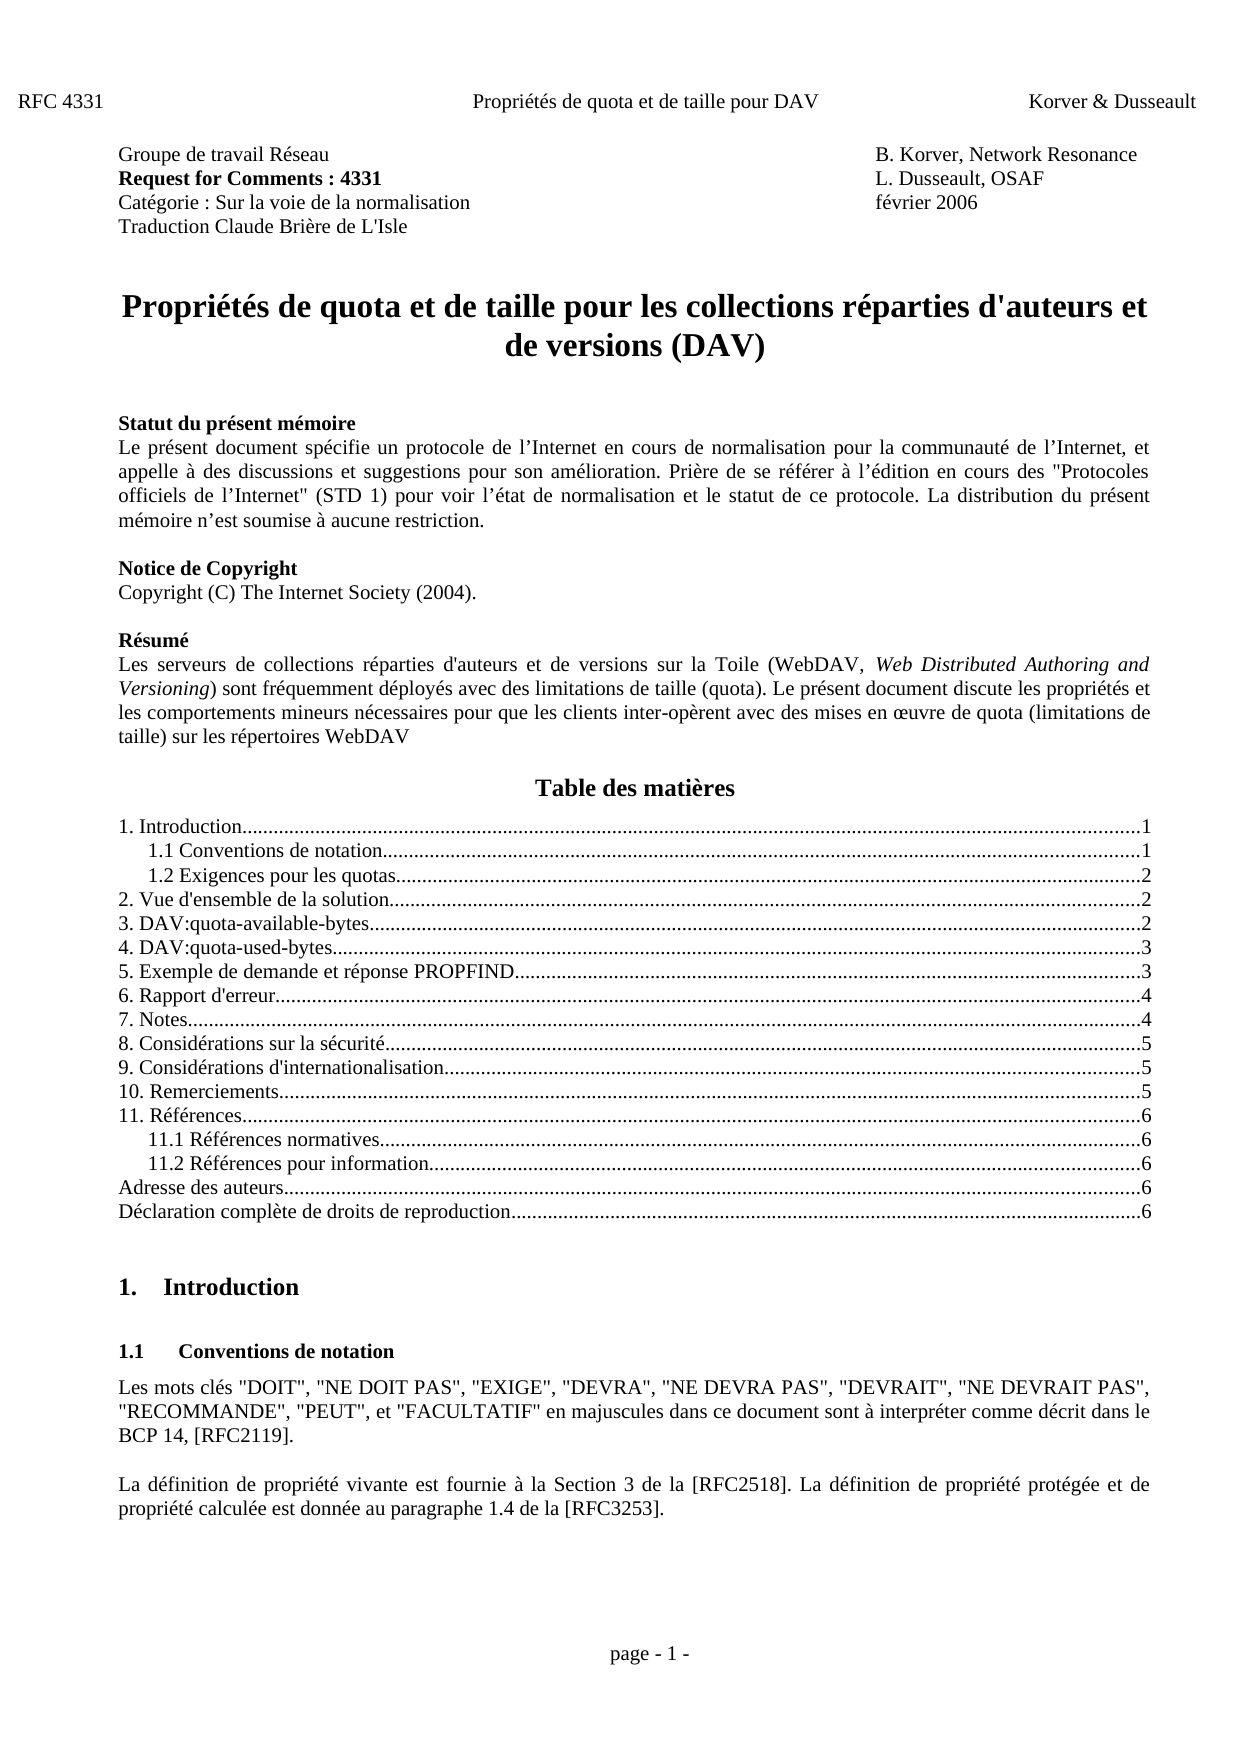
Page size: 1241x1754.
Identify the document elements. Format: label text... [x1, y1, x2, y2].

table_cell [875, 214, 1152, 238]
text 7. Notes 4 [118, 1007, 1152, 1031]
text 3. DAV:quota-available-bytes 2 [118, 911, 1152, 935]
text Les serveurs de collections réparties d'auteurs et de versions sur la Toile (WebDAV, Web Distributed Authoring and Versioning) sont fréquemment déployés avec des limitations de taille (quota). Le présent document discute les propriétés et les comportements mineurs nécessaires pour que les clients inter-opèrent avec des mises en œuvre de quota (limitations de taille) sur les répertoires WebDAV [118, 652, 1152, 748]
table_cell L. Dusseault, OSAF [875, 166, 1152, 190]
text 4. DAV:quota-used-bytes 3 [118, 935, 1152, 959]
table_cell février 2006 [875, 190, 1152, 214]
text 6. Rapport d'erreur 4 [118, 983, 1152, 1007]
text Adresse des auteurs 6 [118, 1175, 1152, 1199]
subtitle Table des matières [118, 773, 1152, 802]
text 1.1 Conventions de notation 1 [148, 838, 1152, 862]
subtitle 1.1 Conventions de notation [118, 1339, 1152, 1363]
text Déclaration complète de droits de reproduction 6 [118, 1199, 1152, 1223]
text 8. Considérations sur la sécurité 5 [118, 1031, 1152, 1055]
text Les mots clés "DOIT", "NE DOIT PAS", "EXIGE", "DEVRA", "NE DEVRA PAS", "DEVRAIT", "NE DEVRAIT PAS", "RECOMMANDE", "PEUT", et "FACULTATIF" en majuscules dans ce document sont à interpréter comme décrit dans le BCP 14, [RFC2119]. [118, 1375, 1152, 1447]
table_cell Catégorie : Sur la voie de la normalisation [118, 190, 875, 214]
text Copyright (C) The Internet Society (2004). [118, 580, 1152, 604]
text Statut du présent mémoire [118, 411, 1152, 435]
text 11.2 Références pour information 6 [148, 1151, 1152, 1175]
text 1.2 Exigences pour les quotas 2 [148, 862, 1152, 887]
text 1. Introduction 1 [118, 814, 1152, 838]
text La définition de propriété vivante est fournie à la Section 3 de la [RFC2518]. La définition de propriété protégée et de propriété calculée est donnée au paragraphe 1.4 de la [RFC3253]. [118, 1472, 1152, 1520]
text 5. Exemple de demande et réponse PROPFIND 3 [118, 959, 1152, 983]
text 9. Considérations d'internationalisation 5 [118, 1055, 1152, 1079]
text Le présent document spécifie un protocole de l’Internet en cours de normalisation pour la communauté de l’Internet, et appelle à des discussions et suggestions pour son amélioration. Prière de se référer à l’édition en cours des "Protocoles officiels de l’Internet" (STD 1) pour voir l’état de normalisation et le statut de ce protocole. La distribution du présent mémoire n’est soumise à aucune restriction. [118, 435, 1152, 532]
text Propriétés de quota et de taille pour les collections réparties d'auteurs et de versions (DAV) [118, 286, 1152, 363]
text 2. Vue d'ensemble de la solution 2 [118, 887, 1152, 911]
table_header B. Korver, Network Resonance [875, 142, 1152, 166]
subtitle 1. Introduction [118, 1272, 1152, 1301]
text 11. Références 6 [118, 1103, 1152, 1127]
text 10. Remerciements 5 [118, 1079, 1152, 1103]
table_cell Request for Comments : 4331 [118, 166, 875, 190]
text Notice de Copyright [118, 556, 1152, 580]
table_header Groupe de travail Réseau [118, 142, 875, 166]
text Résumé [118, 628, 1152, 652]
table_cell Traduction Claude Brière de L'Isle [118, 214, 875, 238]
text 11.1 Références normatives 6 [148, 1127, 1152, 1151]
